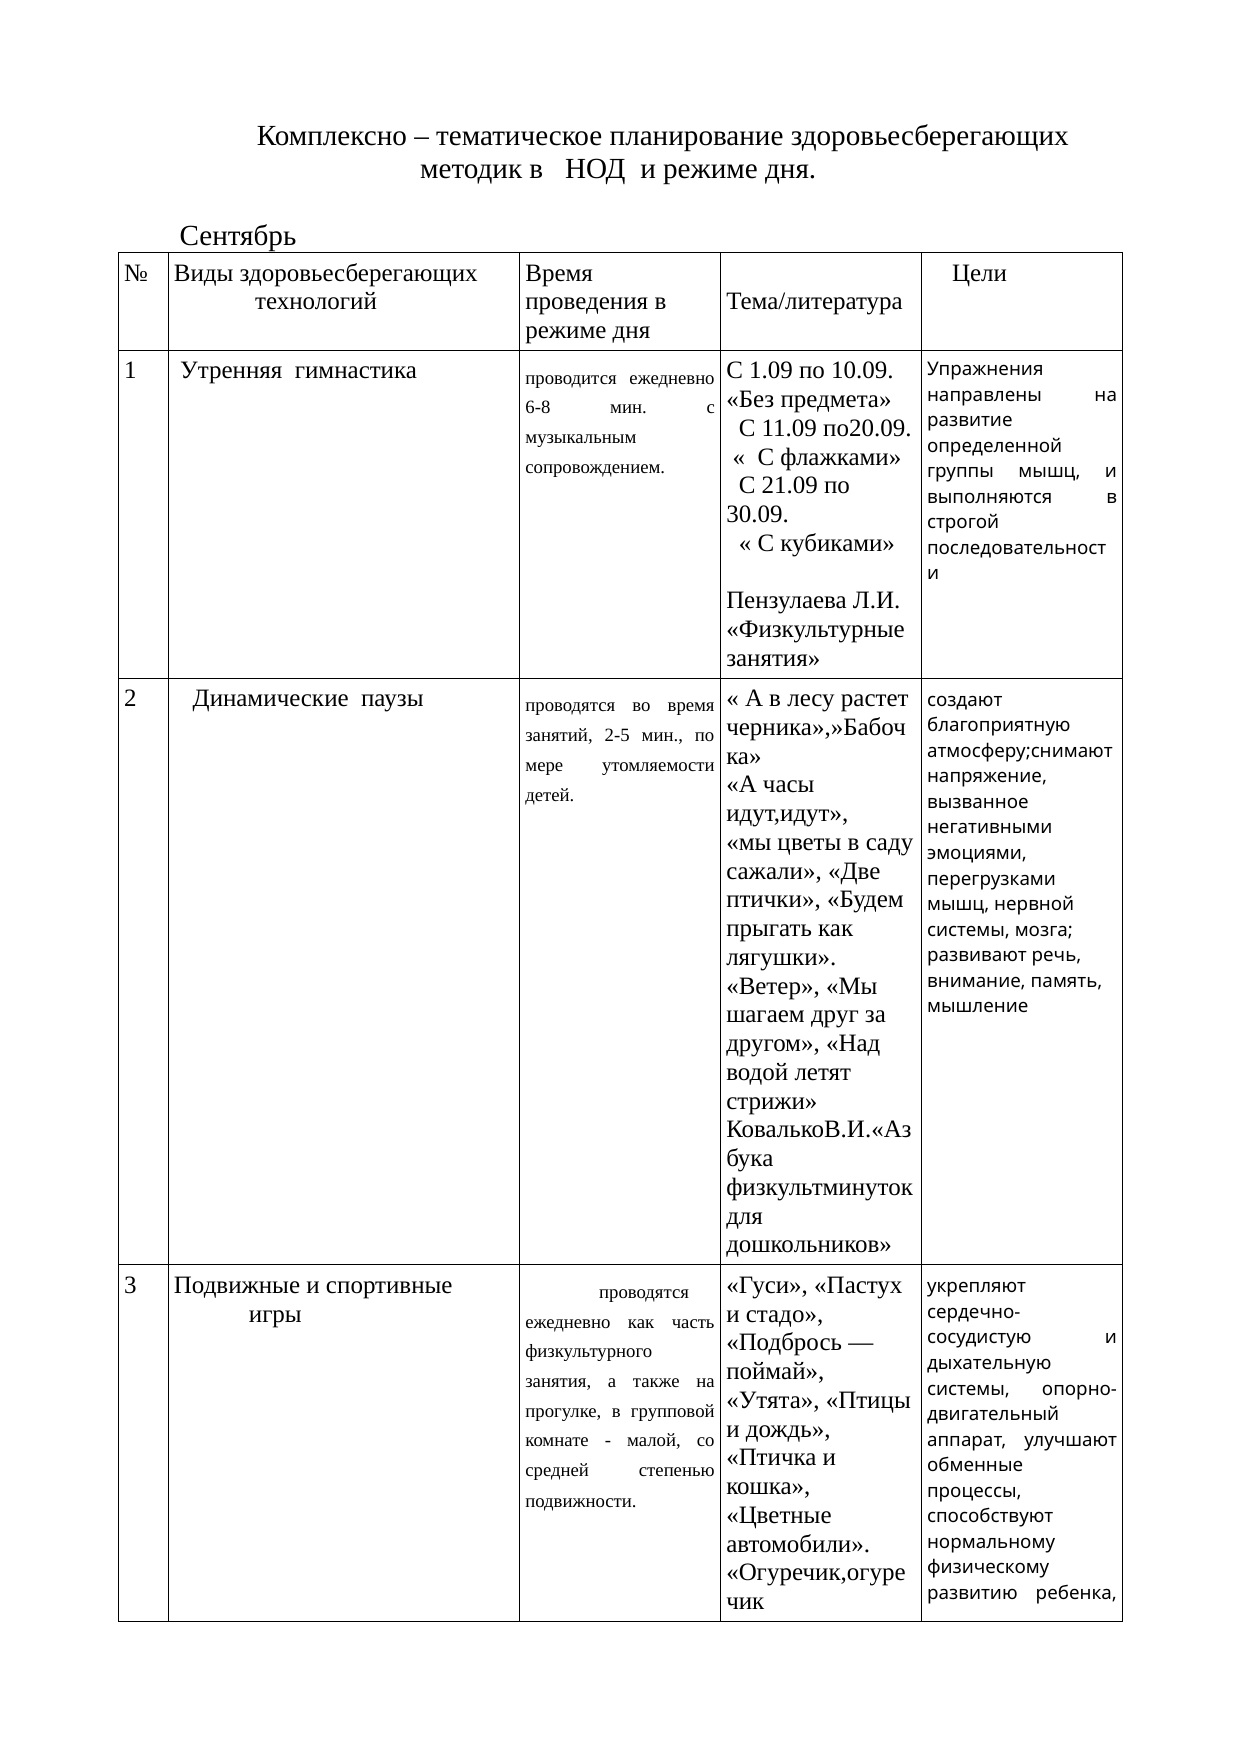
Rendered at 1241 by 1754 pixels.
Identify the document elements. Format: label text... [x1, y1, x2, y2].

table_cell « А в лесу растет черника»,»Бабочка» «А часы идут,идут», «мы цветы в саду сажали», «Две птички», «Будем прыгать как лягушки». «Ветер», «Мы шагаем друг за другом», «Над водой летят стрижи» КовалькоВ.И.«Азбука физкультминуток для дошкольников» [721, 679, 921, 1264]
table_header № [119, 253, 168, 350]
table_cell проводятся ежедневно как часть физкультурного занятия, а также на прогулке, в групповой комнате - малой, со средней степенью подвижности. [520, 1265, 720, 1621]
table_cell проводятся во время занятий, 2-5 мин., по мере утомляемости детей. [520, 679, 720, 1264]
table_cell Упражнения направлены на развитие определенной группы мышц, и выполняются в строгой последовательности [922, 351, 1122, 677]
table_cell 3 [119, 1265, 168, 1621]
table_header Время проведения в режиме дня [520, 253, 720, 350]
text Сентябрь [118, 219, 1069, 252]
table_cell Утренняя гимнастика [169, 351, 519, 677]
table_cell С 1.09 по 10.09. «Без предмета» С 11.09 по20.09. « С флажками» С 21.09 по 30.09. « С кубиками» Пензулаева Л.И. «Физкультурные занятия» [721, 351, 921, 677]
table_header Тема/литература [721, 253, 921, 350]
text Комплексно – тематическое планирование здоровьесберегающих [118, 118, 1069, 152]
table_header Виды здоровьесберегающих технологий [169, 253, 519, 350]
table_cell создают благоприятную атмосферу;снимают напряжение, вызванное негативными эмоциями, перегрузками мышц, нервной системы, мозга; развивают речь, внимание, память, мышление [922, 679, 1122, 1264]
table_cell Подвижные и спортивные игры [169, 1265, 519, 1621]
table_cell проводится ежедневно 6-8 мин. с музыкальным сопровождением. [520, 351, 720, 677]
text методик в НОД и режиме дня. [118, 152, 1069, 185]
table_cell 1 [119, 351, 168, 677]
table_cell укрепляют сердечно-сосудистую и дыхательную системы, опорно-двигательный аппарат, улучшают обменные процессы, способствуют нормальному физическому развитию ребенка, [922, 1265, 1122, 1621]
table_cell Динамические паузы [169, 679, 519, 1264]
table_cell 2 [119, 679, 168, 1264]
table_cell «Гуси», «Пастух и стадо», «Подбрось — поймай», «Утята», «Птицы и дождь», «Птичка и кошка», «Цветные автомобили». «Огуречик,огуречик [721, 1265, 921, 1621]
table_header Цели [922, 253, 1122, 350]
